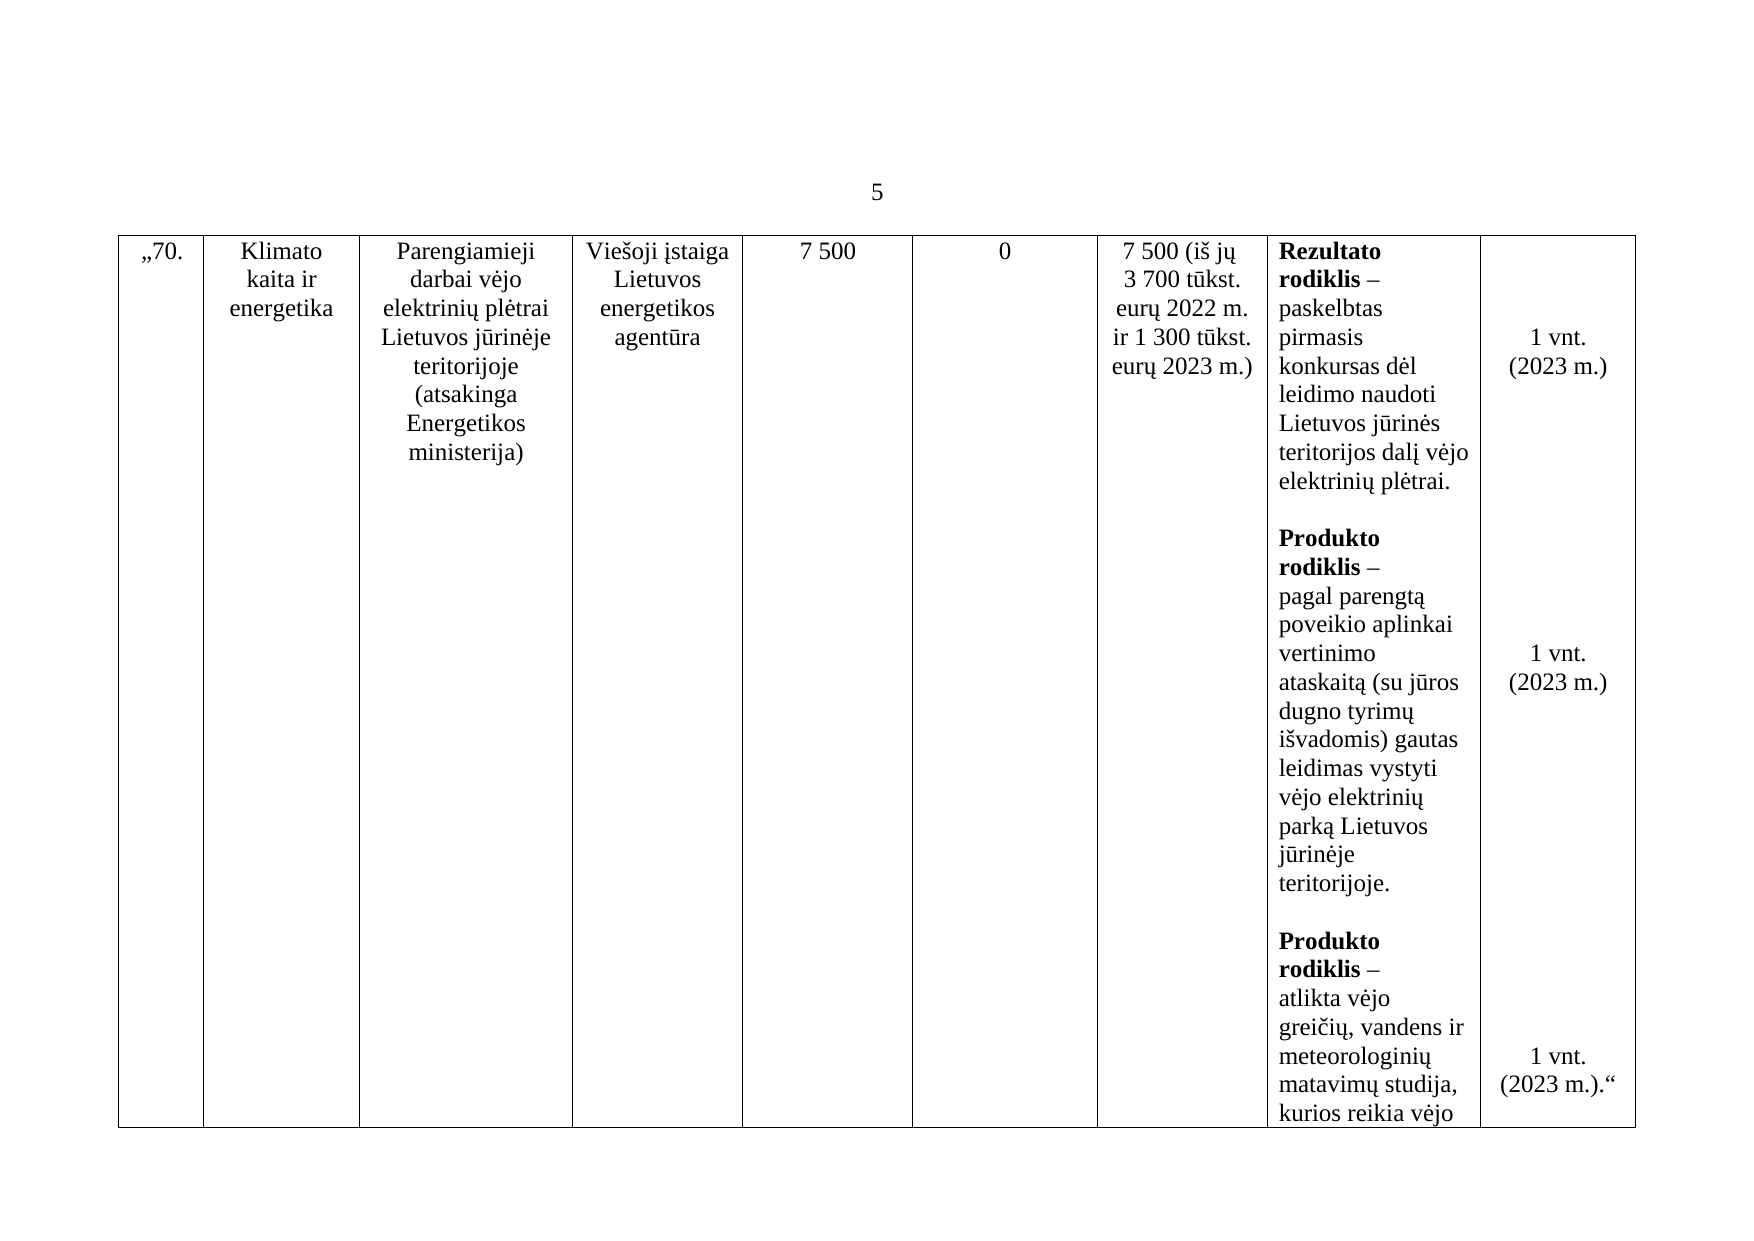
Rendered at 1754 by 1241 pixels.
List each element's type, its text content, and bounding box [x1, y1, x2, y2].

table_header 7 500 [743, 236, 912, 1127]
table_header Klimato kaita ir energetika [204, 236, 359, 1127]
table_header Parengiamieji darbai vėjo elektrinių plėtrai Lietuvos jūrinėje teritorijoje (atsakinga Energetikos ministerija) [360, 236, 572, 1127]
table_header 1 vnt. (2023 m.) 1 vnt. (2023 m.) 1 vnt. (2023 m.).“ [1481, 236, 1635, 1127]
table_header „70. [119, 236, 203, 1127]
table_header Rezultato rodiklis – paskelbtas pirmasis konkursas dėl leidimo naudoti Lietuvos jūrinės teritorijos dalį vėjo elektrinių plėtrai. Produkto rodiklis – pagal parengtą poveikio aplinkai vertinimo ataskaitą (su jūros dugno tyrimų išvadomis) gautas leidimas vystyti vėjo elektrinių parką Lietuvos jūrinėje teritorijoje. Produkto rodiklis – atlikta vėjo greičių, vandens ir meteorologinių matavimų studija, kurios reikia vėjo [1268, 236, 1480, 1127]
table_header 7 500 (iš jų 3 700 tūkst. eurų 2022 m. ir 1 300 tūkst. eurų 2023 m.) [1098, 236, 1267, 1127]
table_header Viešoji įstaiga Lietuvos energetikos agentūra [573, 236, 742, 1127]
table_header 0 [913, 236, 1097, 1127]
